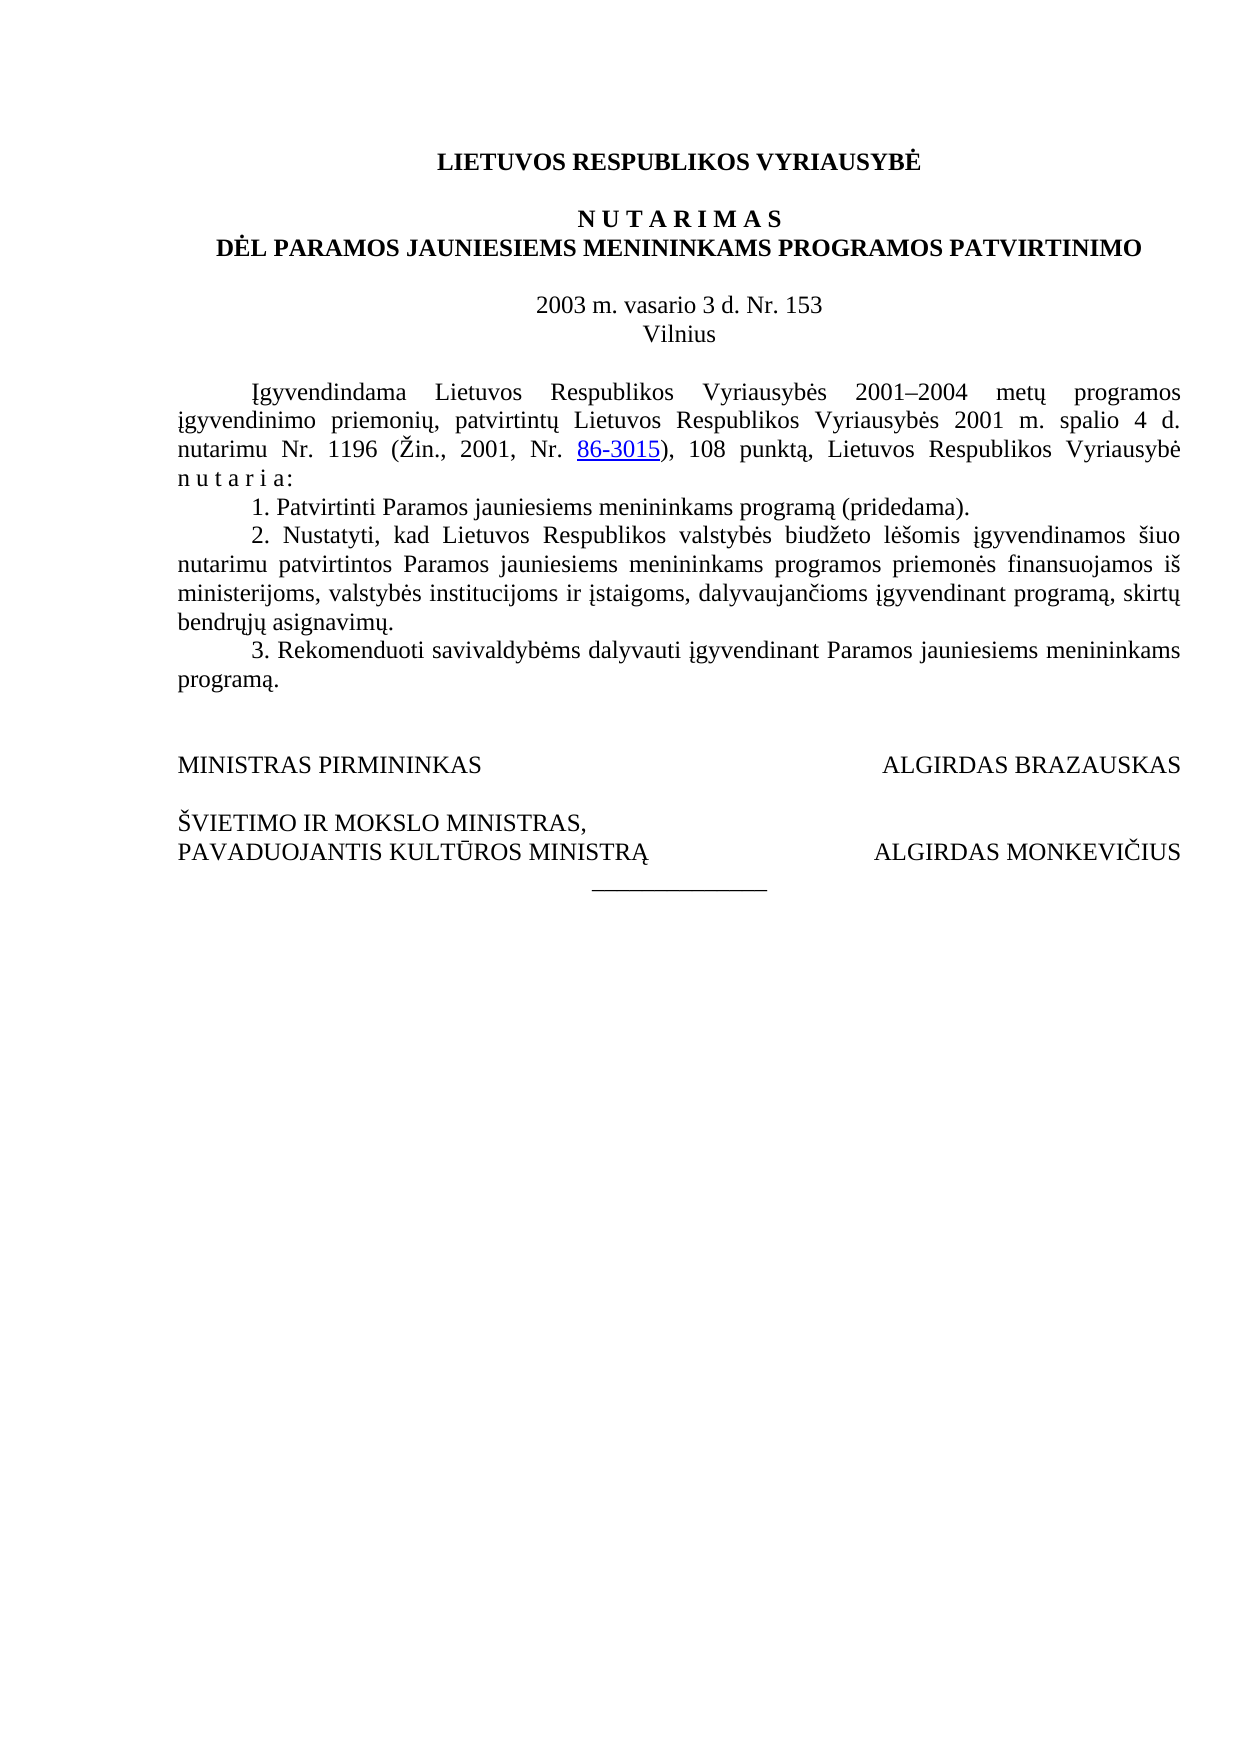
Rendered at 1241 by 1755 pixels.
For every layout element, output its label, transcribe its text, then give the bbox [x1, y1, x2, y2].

text Įgyvendindama Lietuvos Respublikos Vyriausybės 2001–2004 metų programos įgyvendinimo priemonių, patvirtintų Lietuvos Respublikos Vyriausybės 2001 m. spalio 4 d. nutarimu Nr. 1196 (Žin., 2001, Nr. 86-3015), 108 punktą, Lietuvos Respublikos Vyriausybė nutaria: [177, 377, 1181, 492]
text 2003 m. vasario 3 d. Nr. 153 [177, 291, 1181, 319]
text DĖL PARAMOS JAUNIESIEMS MENININKAMS PROGRAMOS PATVIRTINIMO [177, 233, 1181, 262]
text N U T A R I M A S [177, 204, 1181, 233]
text Vilnius [177, 319, 1181, 348]
text LIETUVOS RESPUBLIKOS VYRIAUSYBĖ [177, 147, 1181, 176]
text 3. Rekomenduoti savivaldybėms dalyvauti įgyvendinant Paramos jauniesiems menininkams programą. [177, 636, 1181, 693]
text Ministras Pirmininkas Algirdas Brazauskas [177, 751, 1181, 779]
text 1. Patvirtinti Paramos jauniesiems menininkams programą (pridedama). [177, 492, 1181, 521]
text 2. Nustatyti, kad Lietuvos Respublikos valstybės biudžeto lėšomis įgyvendinamos šiuo nutarimu patvirtintos Paramos jauniesiems menininkams programos priemonės finansuojamos iš ministerijoms, valstybės institucijoms ir įstaigoms, dalyvaujančioms įgyvendinant programą, skirtų bendrųjų asignavimų. [177, 521, 1181, 636]
text PAVADUOJANTIS KULTŪROS MINISTRĄ ALGIRDAS MONKEVIČIUS [177, 837, 1181, 866]
text Švietimo ir mokslo ministras, [177, 808, 1181, 837]
text ______________ [177, 866, 1181, 894]
